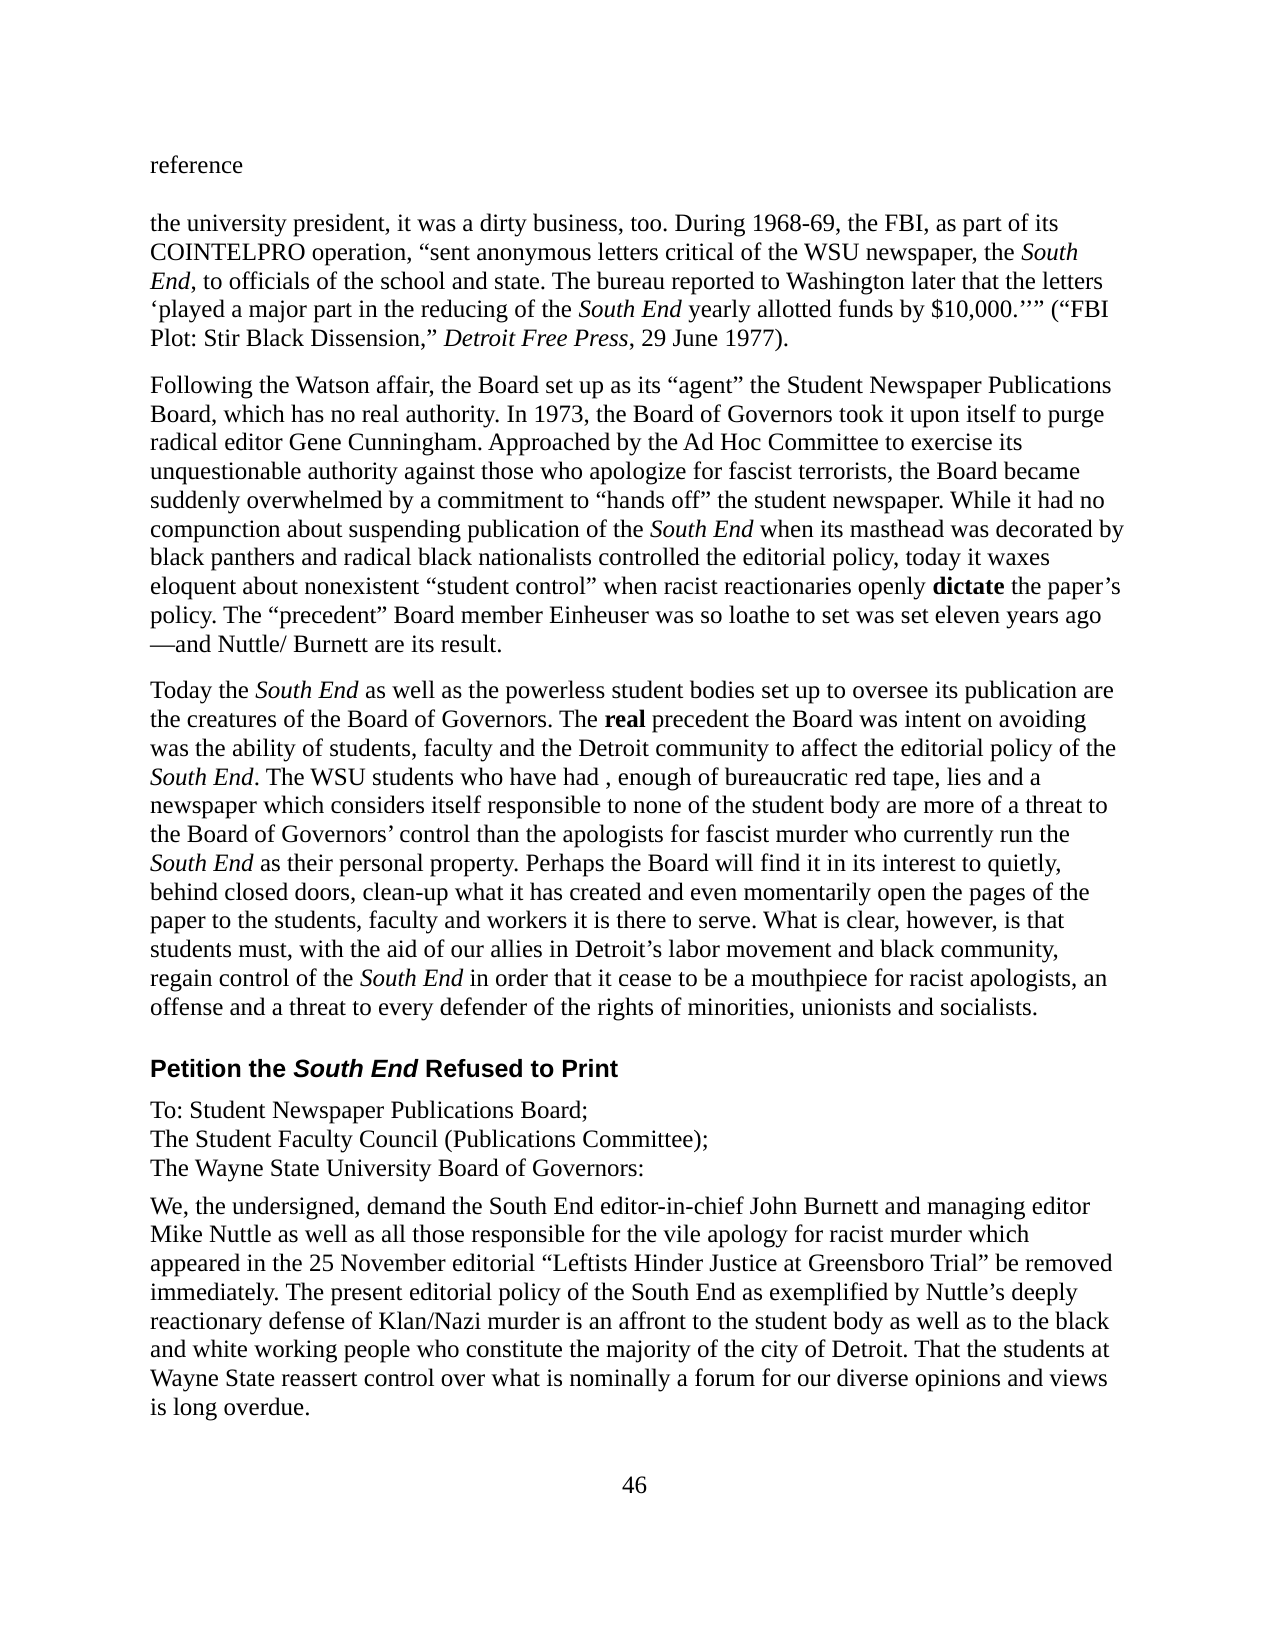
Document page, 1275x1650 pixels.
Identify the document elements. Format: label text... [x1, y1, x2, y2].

text To: Student Newspaper Publications Board; The Student Faculty Council (Publications Committee); The Wayne State University Board of Governors: [150, 1096, 1125, 1182]
text We, the undersigned, demand the South End editor-in-chief John Burnett and managing editor Mike Nuttle as well as all those responsible for the vile apology for racist murder which appeared in the 25 November editorial “Leftists Hinder Justice at Greensboro Trial” be removed immediately. The present editorial policy of the South End as exemplified by Nuttle’s deeply reactionary defense of Klan/Nazi murder is an affront to the student body as well as to the black and white working people who constitute the majority of the city of Detroit. That the students at Wayne State reassert control over what is nominally a forum for our diverse opinions and views is long overdue. [150, 1191, 1125, 1421]
subtitle Petition the South End Refused to Print [150, 1054, 1125, 1083]
text Following the Watson affair, the Board set up as its “agent” the Student Newspaper Publications Board, which has no real authority. In 1973, the Board of Governors took it upon itself to purge radical editor Gene Cunningham. Approached by the Ad Hoc Committee to exercise its unquestionable authority against those who apologize for fascist terrorists, the Board became suddenly overwhelmed by a commitment to “hands off” the student newspaper. While it had no compunction about suspending publication of the South End when its masthead was decorated by black panthers and radical black nationalists controlled the editorial policy, today it waxes eloquent about nonexistent “student control” when racist reactionaries openly dictate the paper’s policy. The “precedent” Board member Einheuser was so loathe to set was set eleven years ago—and Nuttle/ Burnett are its result. [150, 370, 1125, 657]
text the university president, it was a dirty business, too. During 1968-69, the FBI, as part of its COINTELPRO operation, “sent anonymous letters critical of the WSU newspaper, the South End, to officials of the school and state. The bureau reported to Washington later that the letters ‘played a major part in the reducing of the South End yearly allotted funds by $10,000.’’” (“FBI Plot: Stir Black Dissension,” Detroit Free Press, 29 June 1977). [150, 208, 1125, 352]
text Today the South End as well as the powerless student bodies set up to oversee its publication are the creatures of the Board of Governors. The real precedent the Board was intent on avoiding was the ability of students, faculty and the Detroit community to affect the editorial policy of the South End. The WSU students who have had , enough of bureaucratic red tape, lies and a newspaper which considers itself responsible to none of the student body are more of a threat to the Board of Governors’ control than the apologists for fascist murder who currently run the South End as their personal property. Perhaps the Board will find it in its interest to quietly, behind closed doors, clean-up what it has created and even momentarily open the pages of the paper to the students, faculty and workers it is there to serve. What is clear, however, is that students must, with the aid of our allies in Detroit’s labor movement and black community, regain control of the South End in order that it cease to be a mouthpiece for racist apologists, an offense and a threat to every defender of the rights of minorities, unionists and socialists. [150, 675, 1125, 1020]
